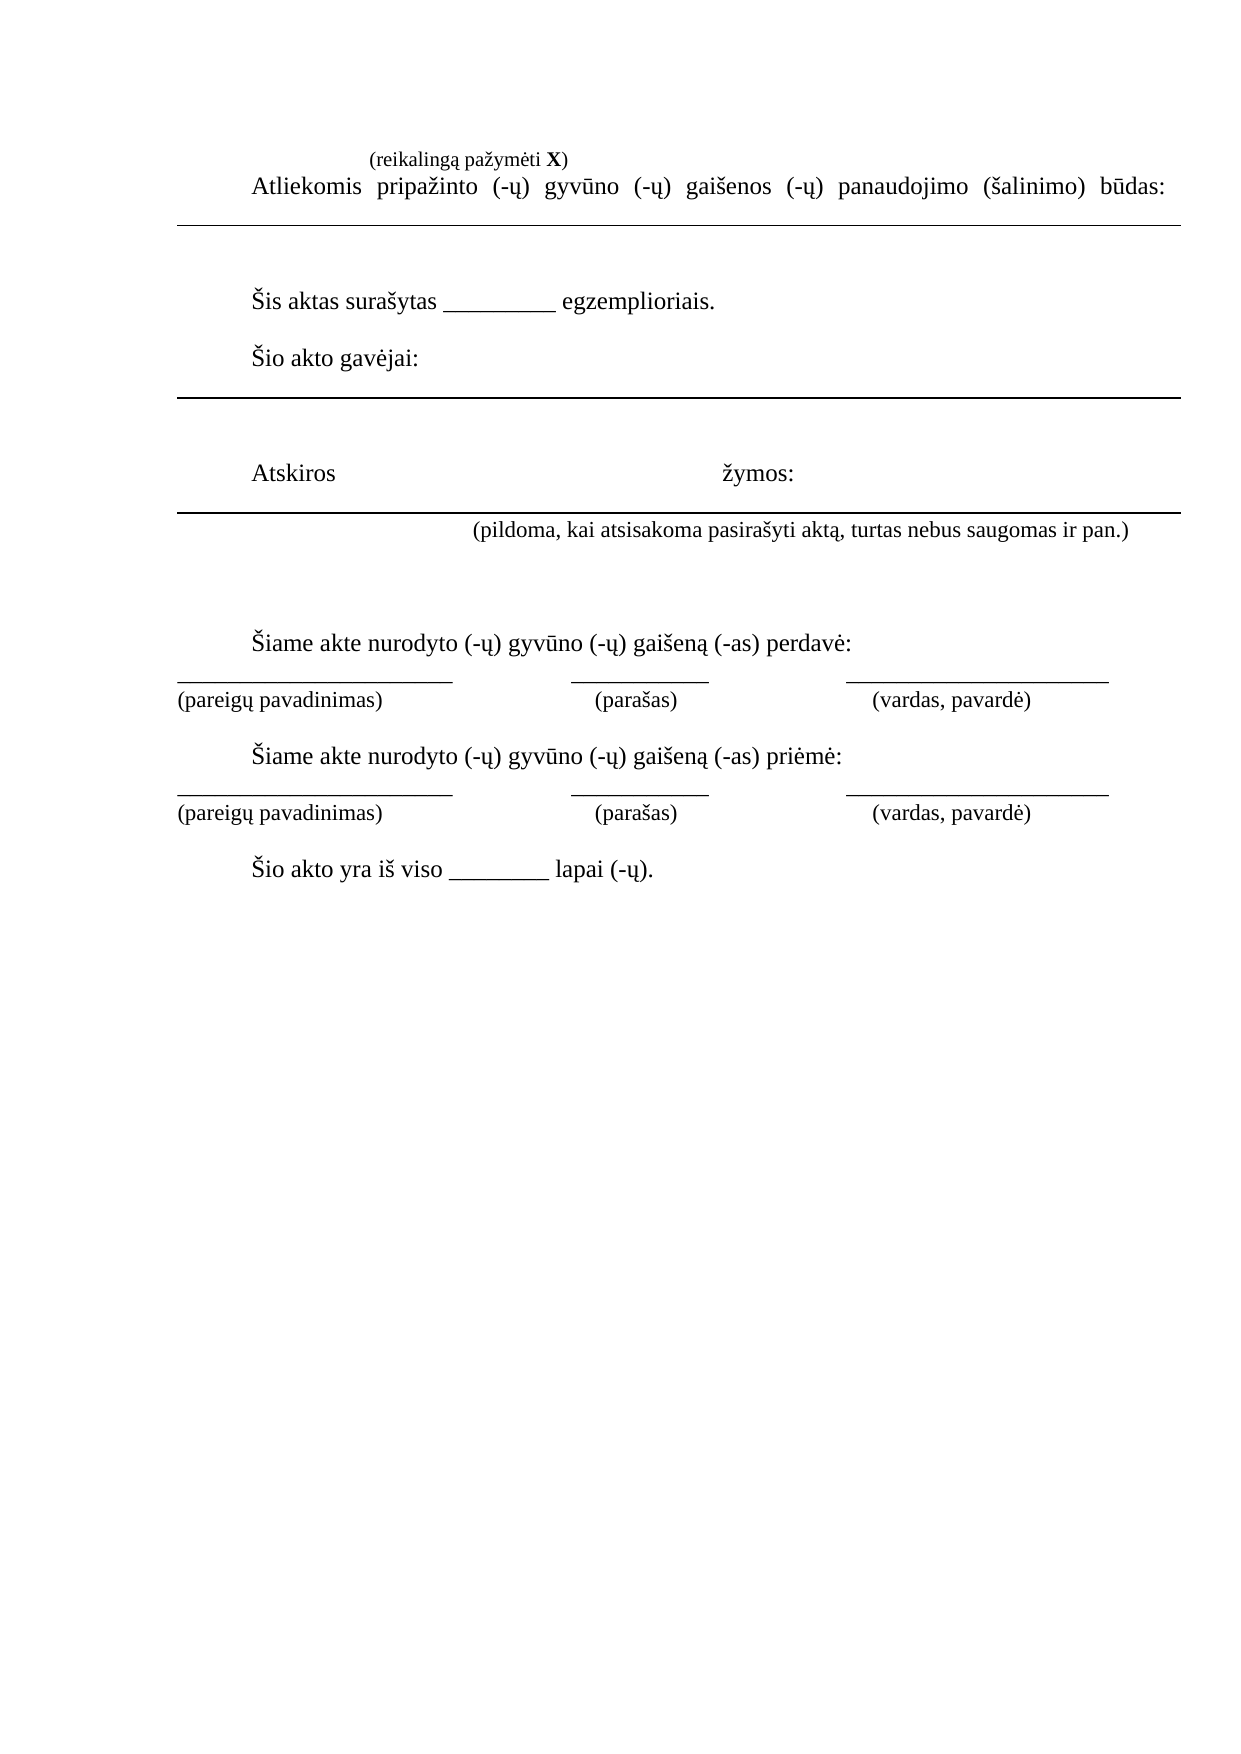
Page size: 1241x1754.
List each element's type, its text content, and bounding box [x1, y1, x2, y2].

text Atliekomis pripažinto (-ų) gyvūno (-ų) gaišenos (-ų) panaudojimo (šalinimo) būdas: [177, 171, 1181, 225]
text Šiame akte nurodyto (-ų) gyvūno (-ų) gaišeną (-as) priėmė: [177, 741, 1181, 770]
text Šiame akte nurodyto (-ų) gyvūno (-ų) gaišeną (-as) perdavė: [177, 628, 1181, 657]
text (pildoma, kai atsisakoma pasirašyti aktą, turtas nebus saugomas ir pan.) [352, 516, 1181, 542]
text ______________________ ___________ _____________________ [177, 657, 1181, 686]
text (reikalingą pažymėti X) [177, 147, 1181, 171]
text (pareigų pavadinimas) (parašas) (vardas, pavardė) [177, 799, 1181, 825]
text Šis aktas surašytas _________ egzemplioriais. [177, 286, 1181, 315]
text Šio akto gavėjai: [177, 343, 1181, 397]
text ______________________ ___________ _____________________ [177, 770, 1181, 799]
text Atskiros žymos: [177, 458, 1181, 512]
text Šio akto yra iš viso ________ lapai (-ų). [177, 854, 1181, 882]
text (pareigų pavadinimas) (parašas) (vardas, pavardė) [177, 686, 1181, 712]
